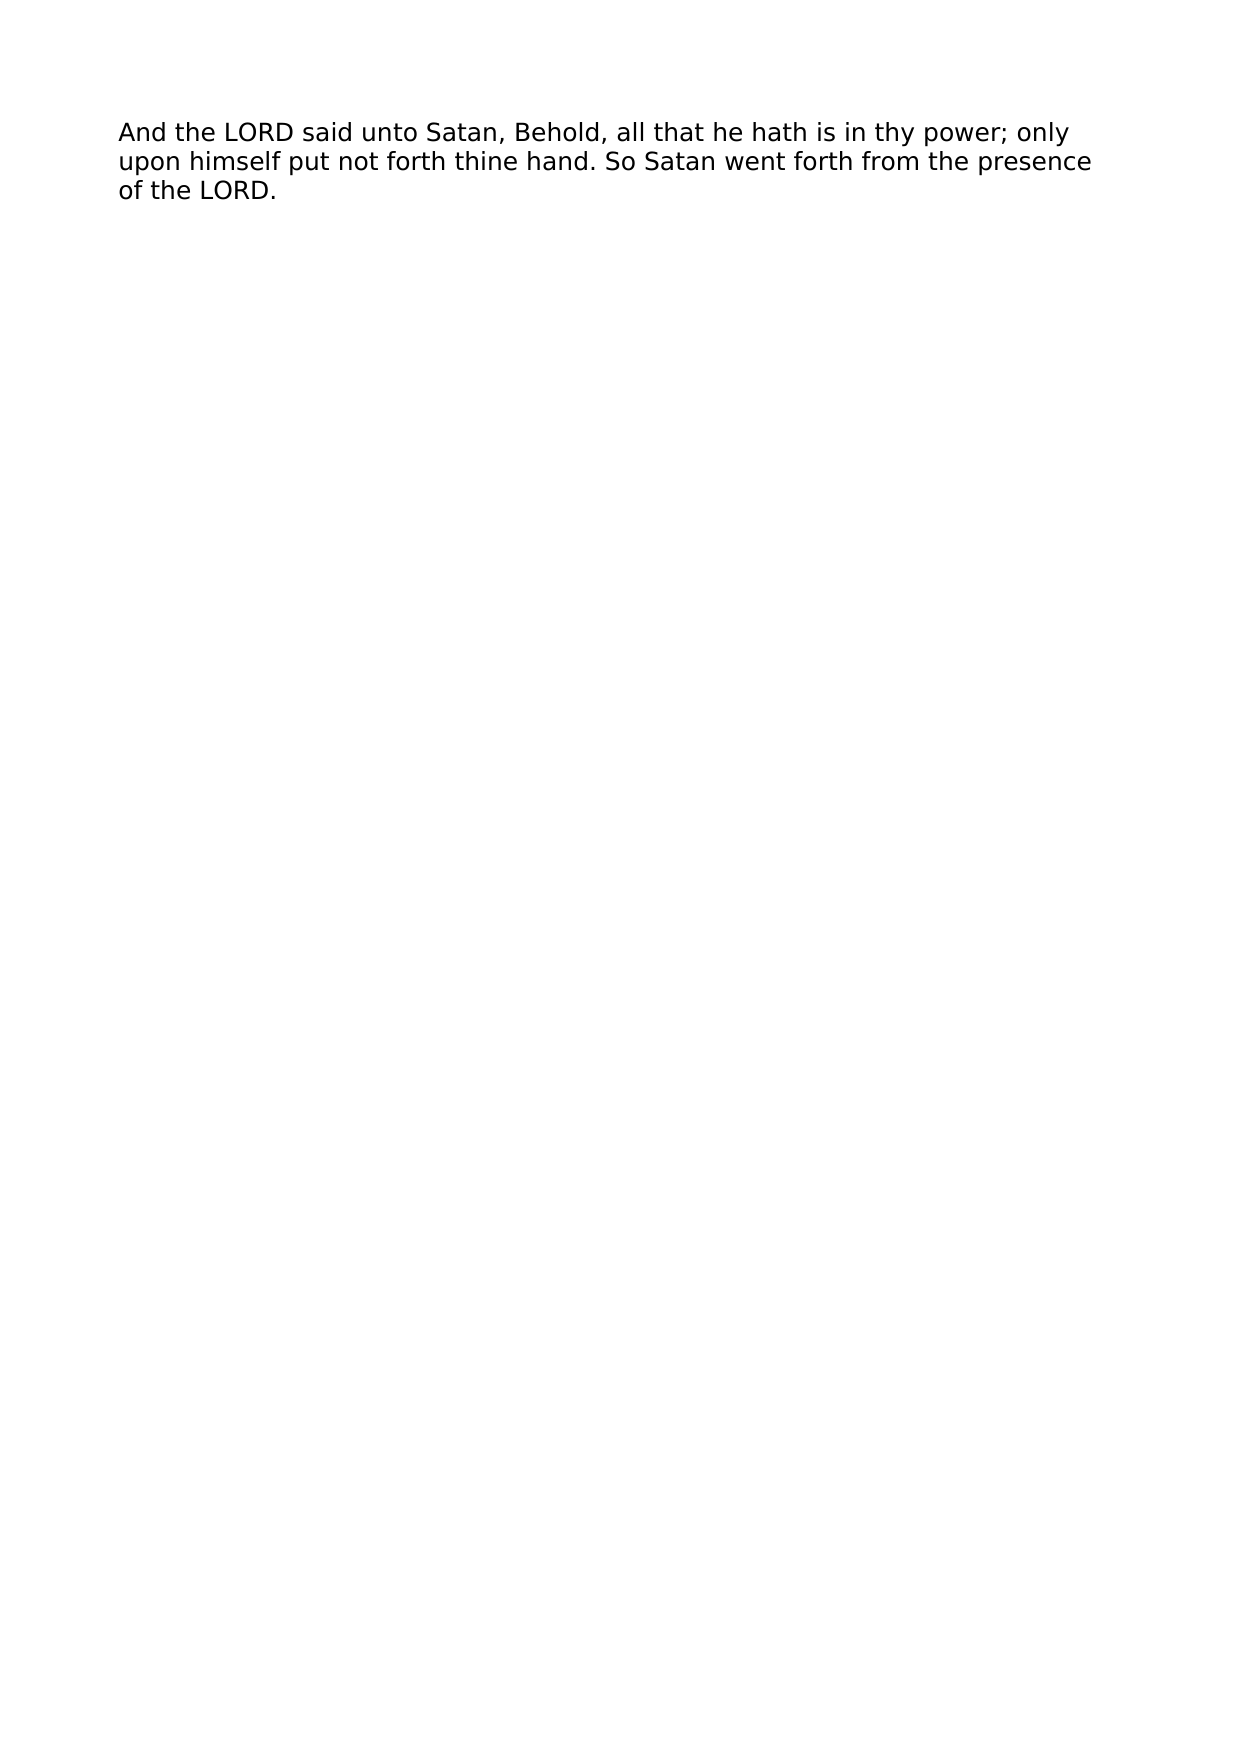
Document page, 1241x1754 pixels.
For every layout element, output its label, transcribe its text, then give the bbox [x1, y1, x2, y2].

text And the LORD said unto Satan, Behold, all that he hath is in thy power; only upon himself put not forth thine hand. So Satan went forth from the presence of the LORD. [118, 118, 1122, 206]
